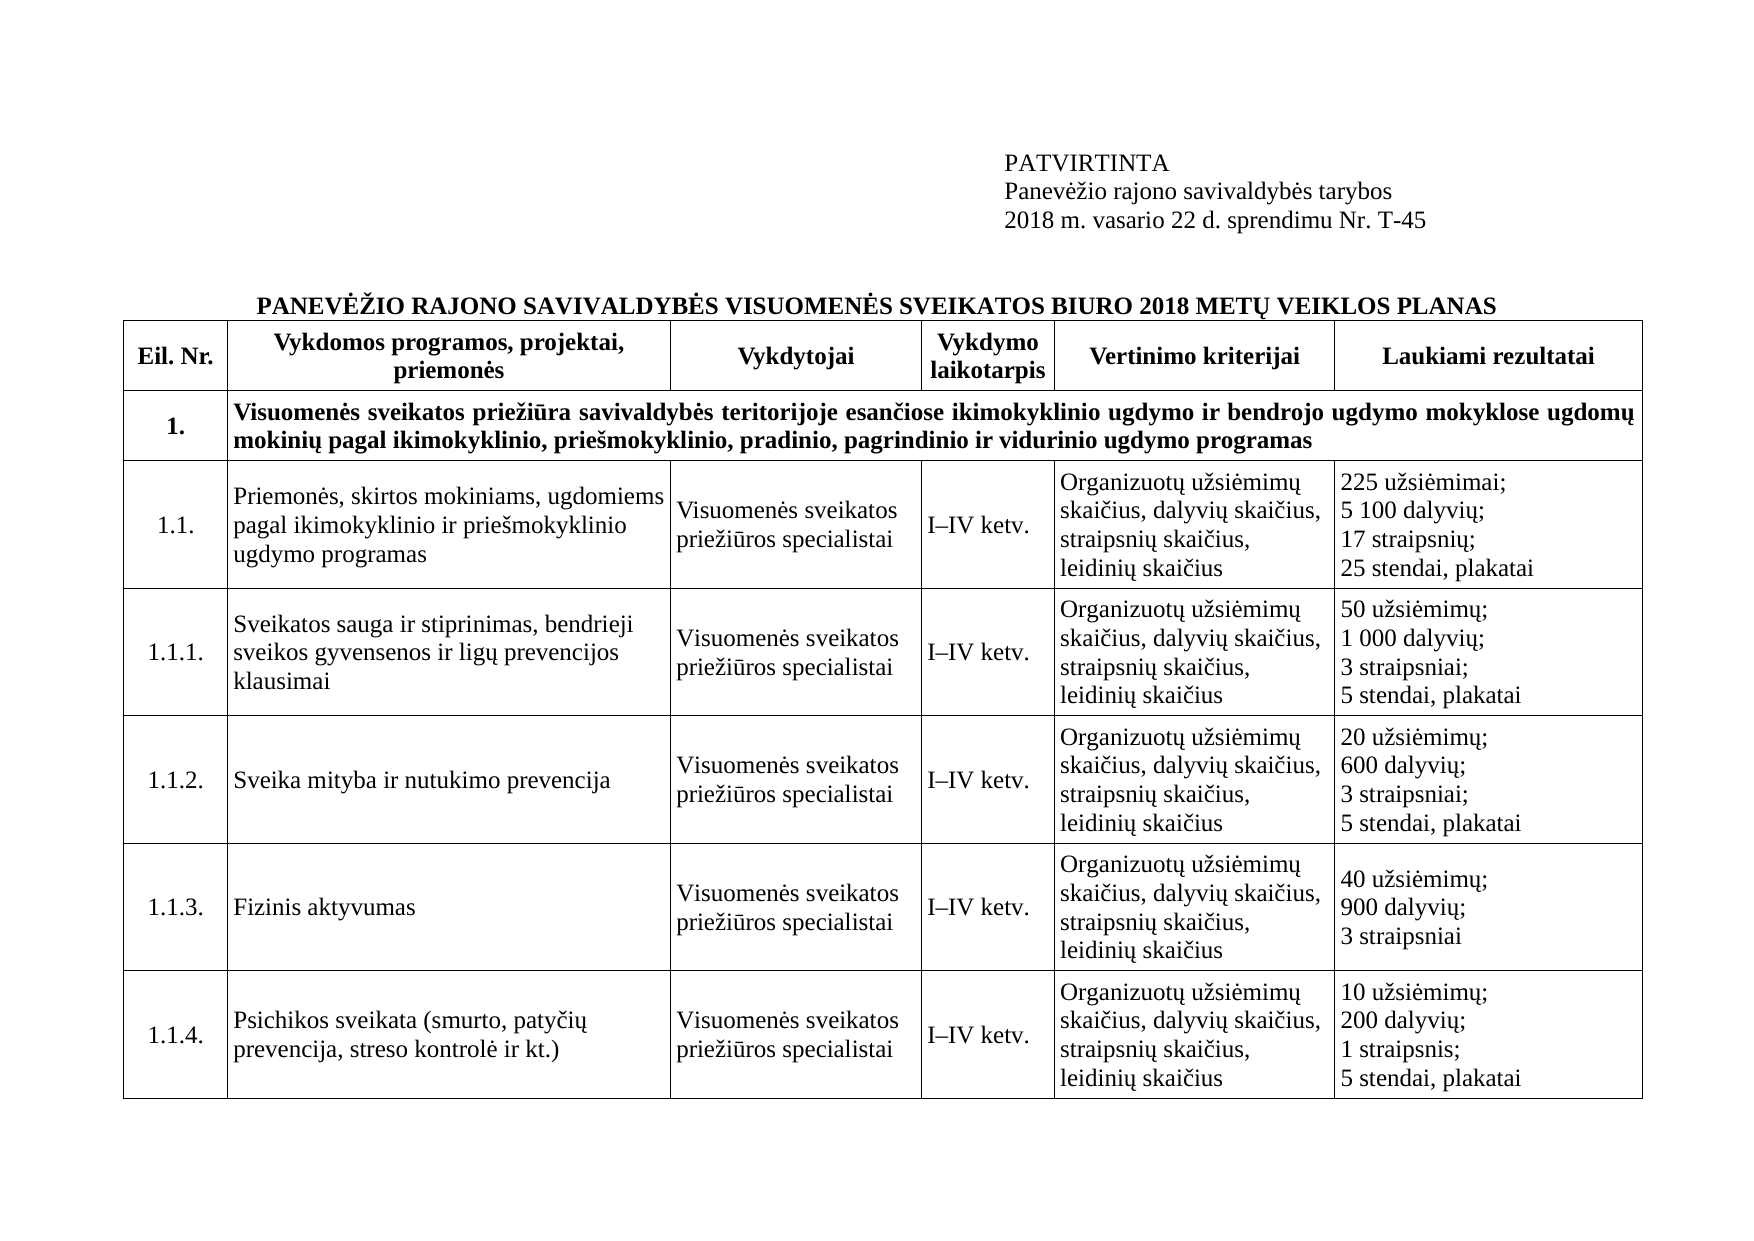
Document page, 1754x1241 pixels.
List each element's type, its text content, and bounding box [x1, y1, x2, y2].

table_cell Visuomenės sveikatos priežiūros specialistai [671, 844, 921, 970]
table_cell 50 užsiėmimų; 1 000 dalyvių; 3 straipsniai; 5 stendai, plakatai [1335, 589, 1642, 715]
table_cell I–IV ketv. [922, 589, 1054, 715]
table_cell I–IV ketv. [922, 844, 1054, 970]
table_cell Sveikatos sauga ir stiprinimas, bendrieji sveikos gyvensenos ir ligų prevencijos klausimai [228, 589, 670, 715]
table_header Vykdytojai [671, 321, 921, 390]
table_cell Organizuotų užsiėmimų skaičius, dalyvių skaičius, straipsnių skaičius, leidinių skaičius [1055, 589, 1334, 715]
table_cell Visuomenės sveikatos priežiūros specialistai [671, 716, 921, 843]
table_cell Fizinis aktyvumas [228, 844, 670, 970]
table_cell Organizuotų užsiėmimų skaičius, dalyvių skaičius, straipsnių skaičius, leidinių skaičius [1055, 844, 1334, 970]
text 2018 m. vasario 22 d. sprendimu Nr. T-45 [118, 205, 1636, 234]
table_cell Visuomenės sveikatos priežiūra savivaldybės teritorijoje esančiose ikimokyklinio ugdymo ir bendrojo ugdymo mokyklose ugdomų mokinių pagal ikimokyklinio, priešmokyklinio, pradinio, pagrindinio ir vidurinio ugdymo programas [228, 391, 1642, 460]
table_cell 40 užsiėmimų; 900 dalyvių; 3 straipsniai [1335, 844, 1642, 970]
table_header Laukiami rezultatai [1335, 321, 1642, 390]
table_cell Organizuotų užsiėmimų skaičius, dalyvių skaičius, straipsnių skaičius, leidinių skaičius [1055, 461, 1334, 588]
table_header Vertinimo kriterijai [1055, 321, 1334, 390]
table_cell 1.1.1. [124, 589, 227, 715]
text PATVIRTINTA [118, 148, 1636, 176]
table_cell I–IV ketv. [922, 971, 1054, 1098]
table_cell I–IV ketv. [922, 716, 1054, 843]
table_header Eil. Nr. [124, 321, 227, 390]
table_cell Visuomenės sveikatos priežiūros specialistai [671, 589, 921, 715]
table_cell I–IV ketv. [922, 461, 1054, 588]
table_cell 10 užsiėmimų; 200 dalyvių; 1 straipsnis; 5 stendai, plakatai [1335, 971, 1642, 1098]
table_cell Psichikos sveikata (smurto, patyčių prevencija, streso kontrolė ir kt.) [228, 971, 670, 1098]
text Panevėžio rajono savivaldybės tarybos [118, 176, 1636, 205]
table_cell Sveika mityba ir nutukimo prevencija [228, 716, 670, 843]
table_cell 1.1. [124, 461, 227, 588]
table_cell Visuomenės sveikatos priežiūros specialistai [671, 461, 921, 588]
table_header Vykdymo laikotarpis [922, 321, 1054, 390]
table_cell 225 užsiėmimai; 5 100 dalyvių; 17 straipsnių; 25 stendai, plakatai [1335, 461, 1642, 588]
table_cell 20 užsiėmimų; 600 dalyvių; 3 straipsniai; 5 stendai, plakatai [1335, 716, 1642, 843]
table_header Vykdomos programos, projektai, priemonės [228, 321, 670, 390]
table_cell 1.1.4. [124, 971, 227, 1098]
table_cell 1.1.3. [124, 844, 227, 970]
table_cell 1. [124, 391, 227, 460]
table_cell Organizuotų užsiėmimų skaičius, dalyvių skaičius, straipsnių skaičius, leidinių skaičius [1055, 971, 1334, 1098]
table_cell 1.1.2. [124, 716, 227, 843]
text PANEVĖŽIO RAJONO SAVIVALDYBĖS VISUOMENĖS SVEIKATOS BIURO 2018 METŲ VEIKLOS PLANAS [118, 291, 1636, 320]
table_cell Priemonės, skirtos mokiniams, ugdomiems pagal ikimokyklinio ir priešmokyklinio ugdymo programas [228, 461, 670, 588]
table_cell Organizuotų užsiėmimų skaičius, dalyvių skaičius, straipsnių skaičius, leidinių skaičius [1055, 716, 1334, 843]
table_cell Visuomenės sveikatos priežiūros specialistai [671, 971, 921, 1098]
